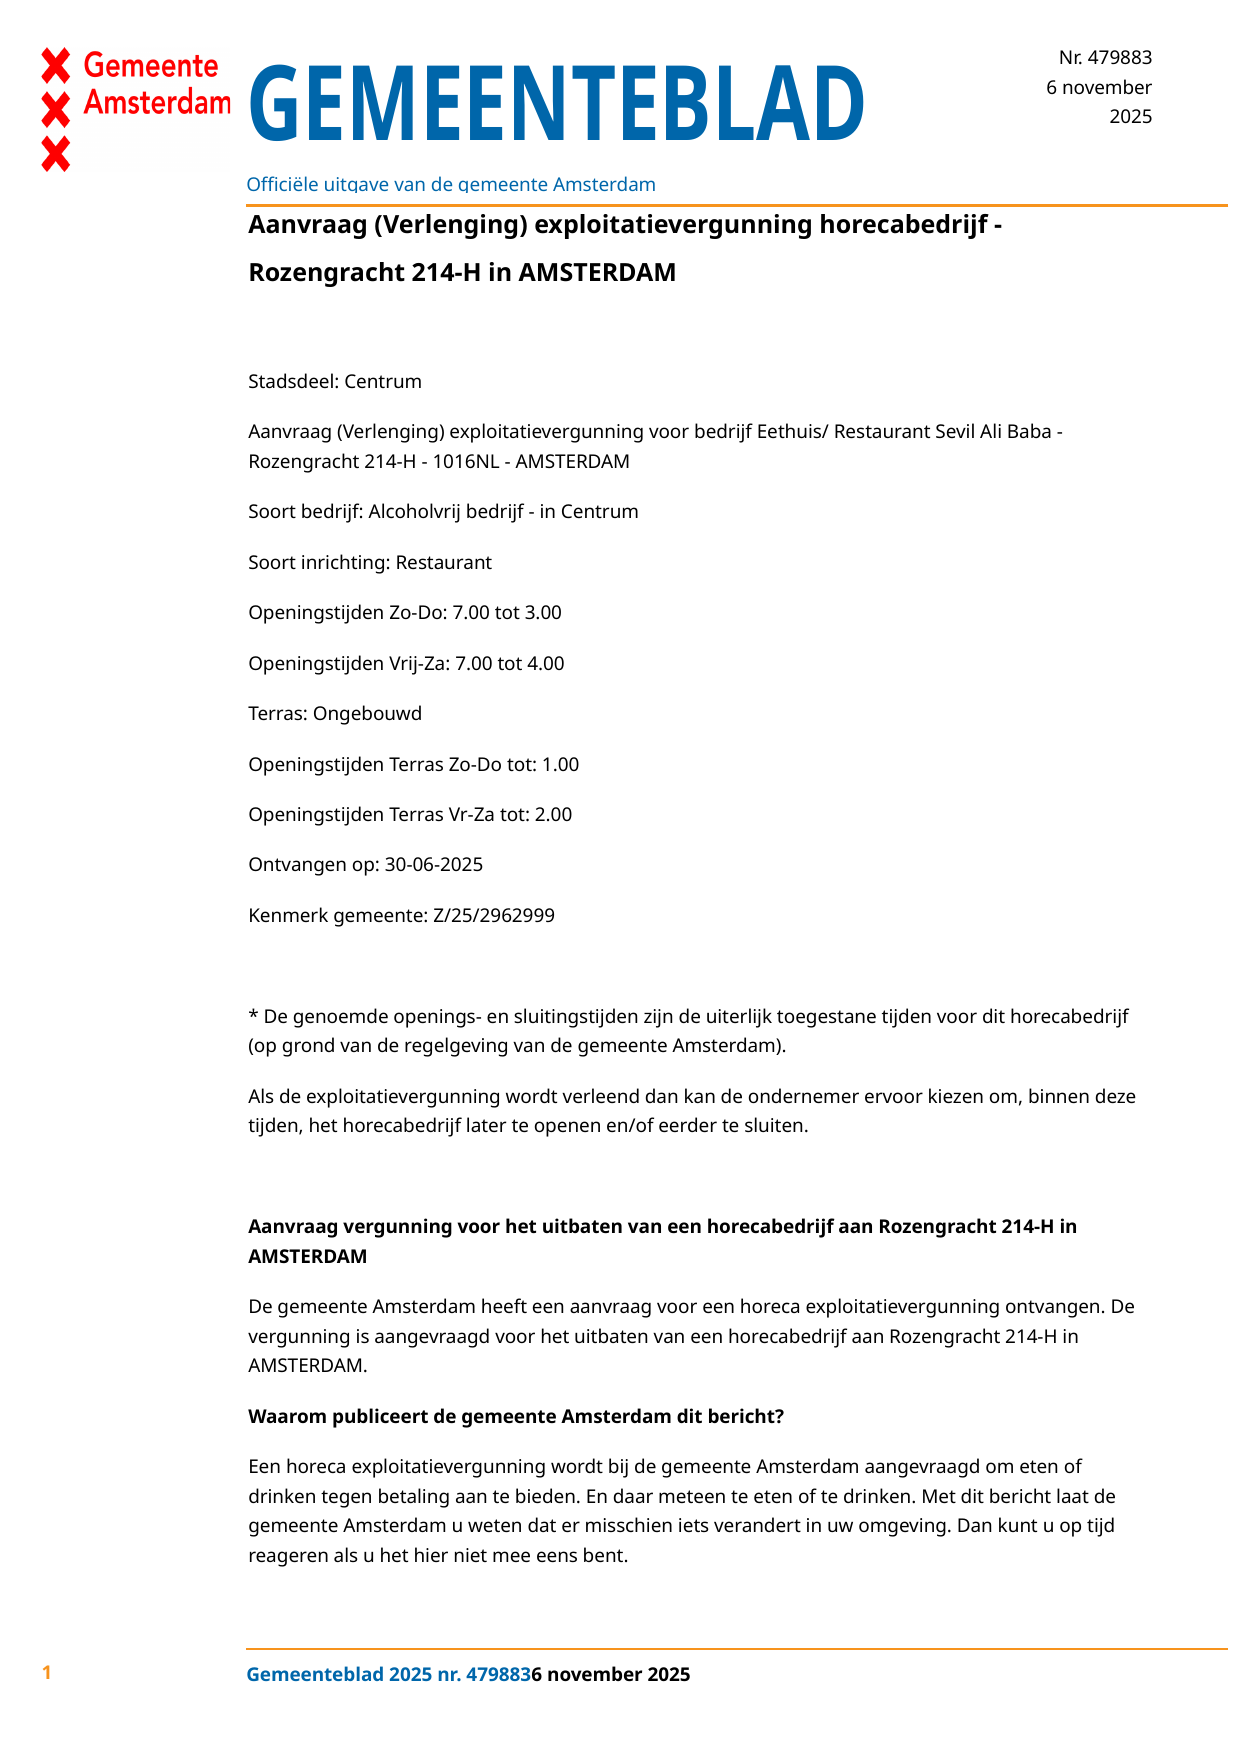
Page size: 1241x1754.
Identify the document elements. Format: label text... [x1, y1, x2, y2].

text De gemeente Amsterdam heeft een aanvraag voor een horeca exploitatievergunning ontvangen. De vergunning is aangevraagd voor het uitbaten van een horecabedrijf aan Rozengracht 214-H in AMSTERDAM. [248, 1293, 1152, 1378]
text Terras: Ongebouwd [248, 700, 1152, 726]
text Openingstijden Zo-Do: 7.00 tot 3.00 [248, 599, 1152, 625]
text Openingstijden Terras Zo-Do tot: 1.00 [248, 751, 1152, 777]
text Openingstijden Terras Vr-Za tot: 2.00 [248, 801, 1152, 827]
text Aanvraag vergunning voor het uitbaten van een horecabedrijf aan Rozengracht 214-H in AMSTERDAM [248, 1213, 1152, 1269]
text Soort inrichting: Restaurant [248, 549, 1152, 575]
text Als de exploitatievergunning wordt verleend dan kan de ondernemer ervoor kiezen om, binnen deze tijden, het horecabedrijf later te openen en/of eerder te sluiten. [248, 1083, 1152, 1138]
text Aanvraag (Verlenging) exploitatievergunning horecabedrijf - Rozengracht 214-H in AMSTERDAM [248, 207, 1152, 288]
text Waarom publiceert de gemeente Amsterdam dit bericht? [248, 1403, 1152, 1429]
text Openingstijden Vrij-Za: 7.00 tot 4.00 [248, 650, 1152, 676]
text Ontvangen op: 30-06-2025 [248, 852, 1152, 877]
text Soort bedrijf: Alcoholvrij bedrijf - in Centrum [248, 499, 1152, 524]
picture [41, 47, 231, 172]
text Een horeca exploitatievergunning wordt bij de gemeente Amsterdam aangevraagd om eten of drinken tegen betaling aan te bieden. En daar meteen te eten of te drinken. Met dit bericht laat de gemeente Amsterdam u weten dat er misschien iets verandert in uw omgeving. Dan kunt u op tijd reageren als u het hier niet mee eens bent. [248, 1453, 1152, 1568]
text Aanvraag (Verlenging) exploitatievergunning voor bedrijf Eethuis/ Restaurant Sevil Ali Baba - Rozengracht 214-H - 1016NL - AMSTERDAM [248, 419, 1152, 474]
text Kenmerk gemeente: Z/25/2962999 [248, 902, 1152, 928]
text * De genoemde openings- en sluitingstijden zijn de uiterlijk toegestane tijden voor dit horecabedrijf (op grond van de regelgeving van de gemeente Amsterdam). [248, 1003, 1152, 1058]
text Stadsdeel: Centrum [248, 368, 1152, 394]
